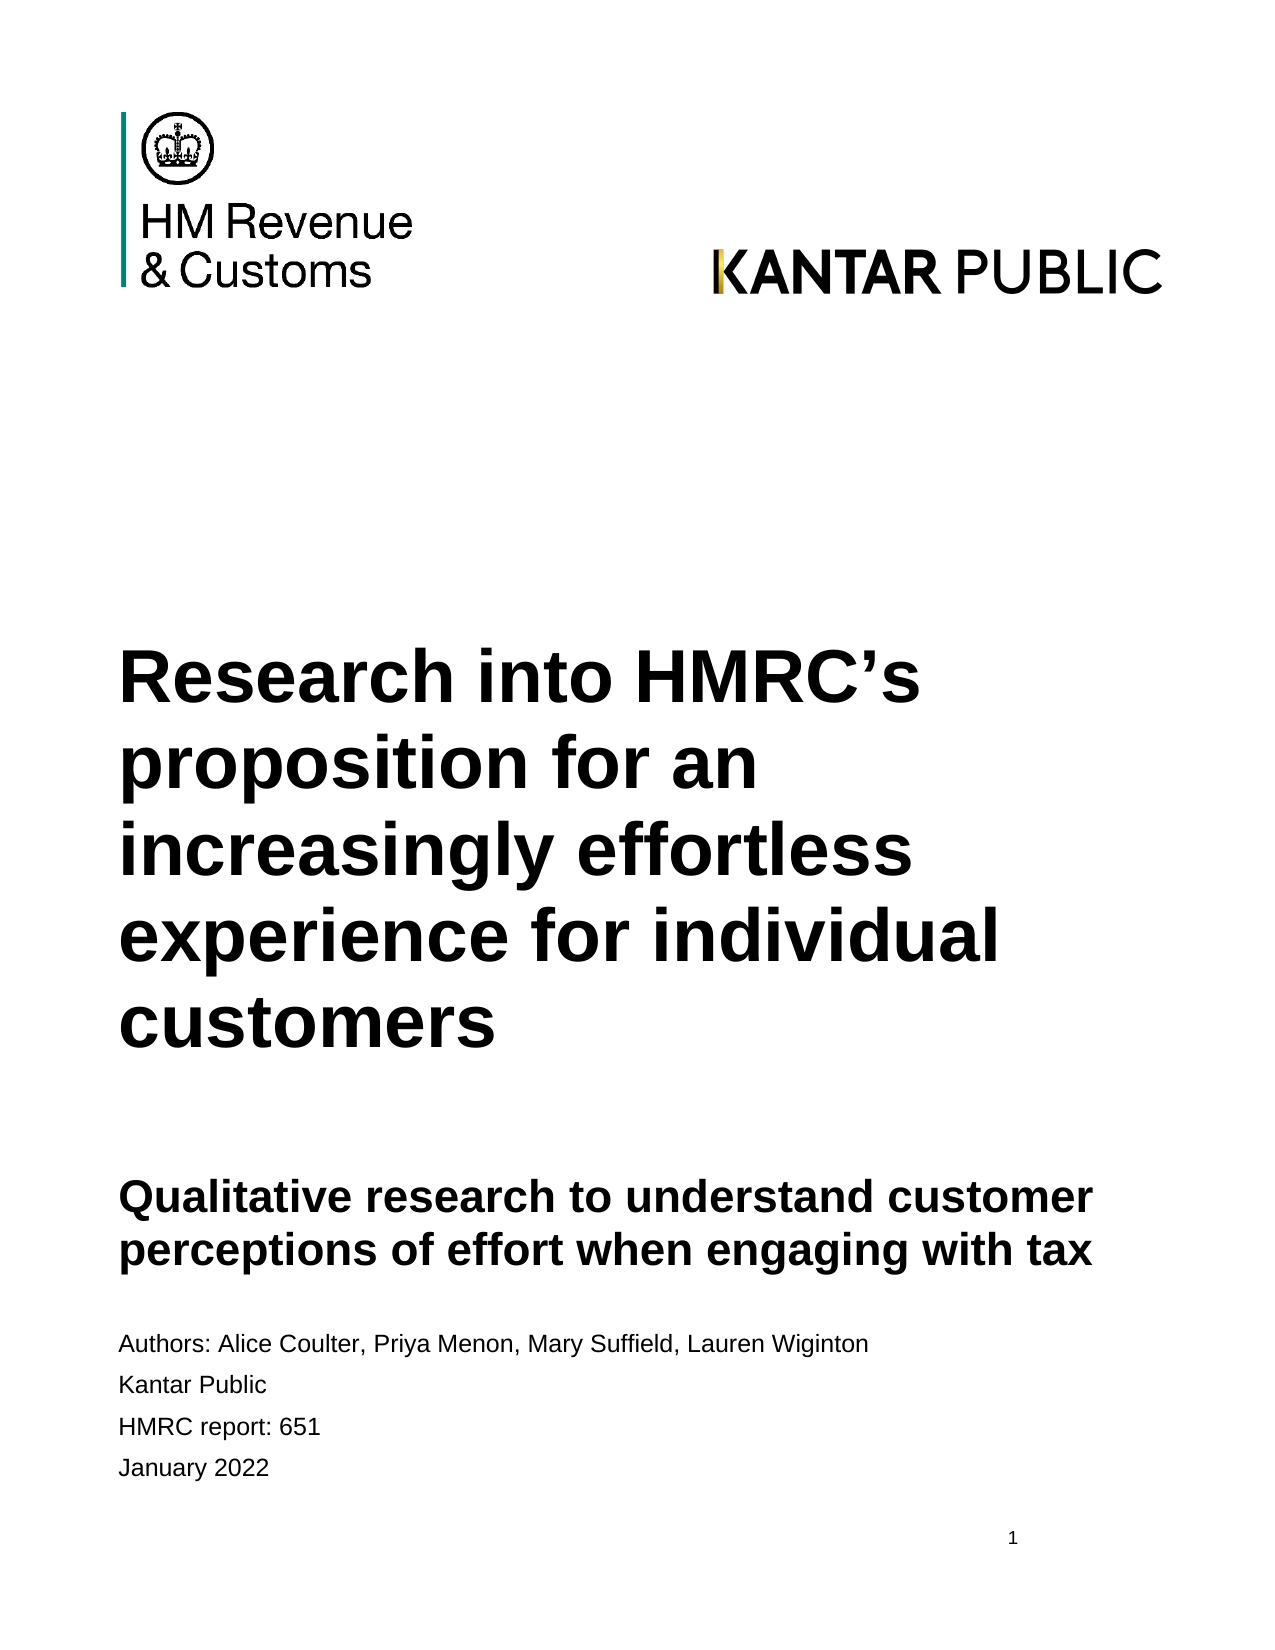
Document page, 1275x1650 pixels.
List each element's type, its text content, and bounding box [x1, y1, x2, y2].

text January 2022 [118, 1453, 1157, 1482]
text Kantar Public [118, 1370, 1157, 1399]
text HMRC report: 651 [118, 1412, 1157, 1440]
title Research into HMRC’s proposition for an increasingly effortless experience for individual customers [118, 632, 1157, 1063]
text Authors: Alice Coulter, Priya Menon, Mary Suffield, Lauren Wiginton [118, 1329, 1157, 1358]
text Qualitative research to understand customer perceptions of effort when engaging with tax [118, 1170, 1157, 1275]
